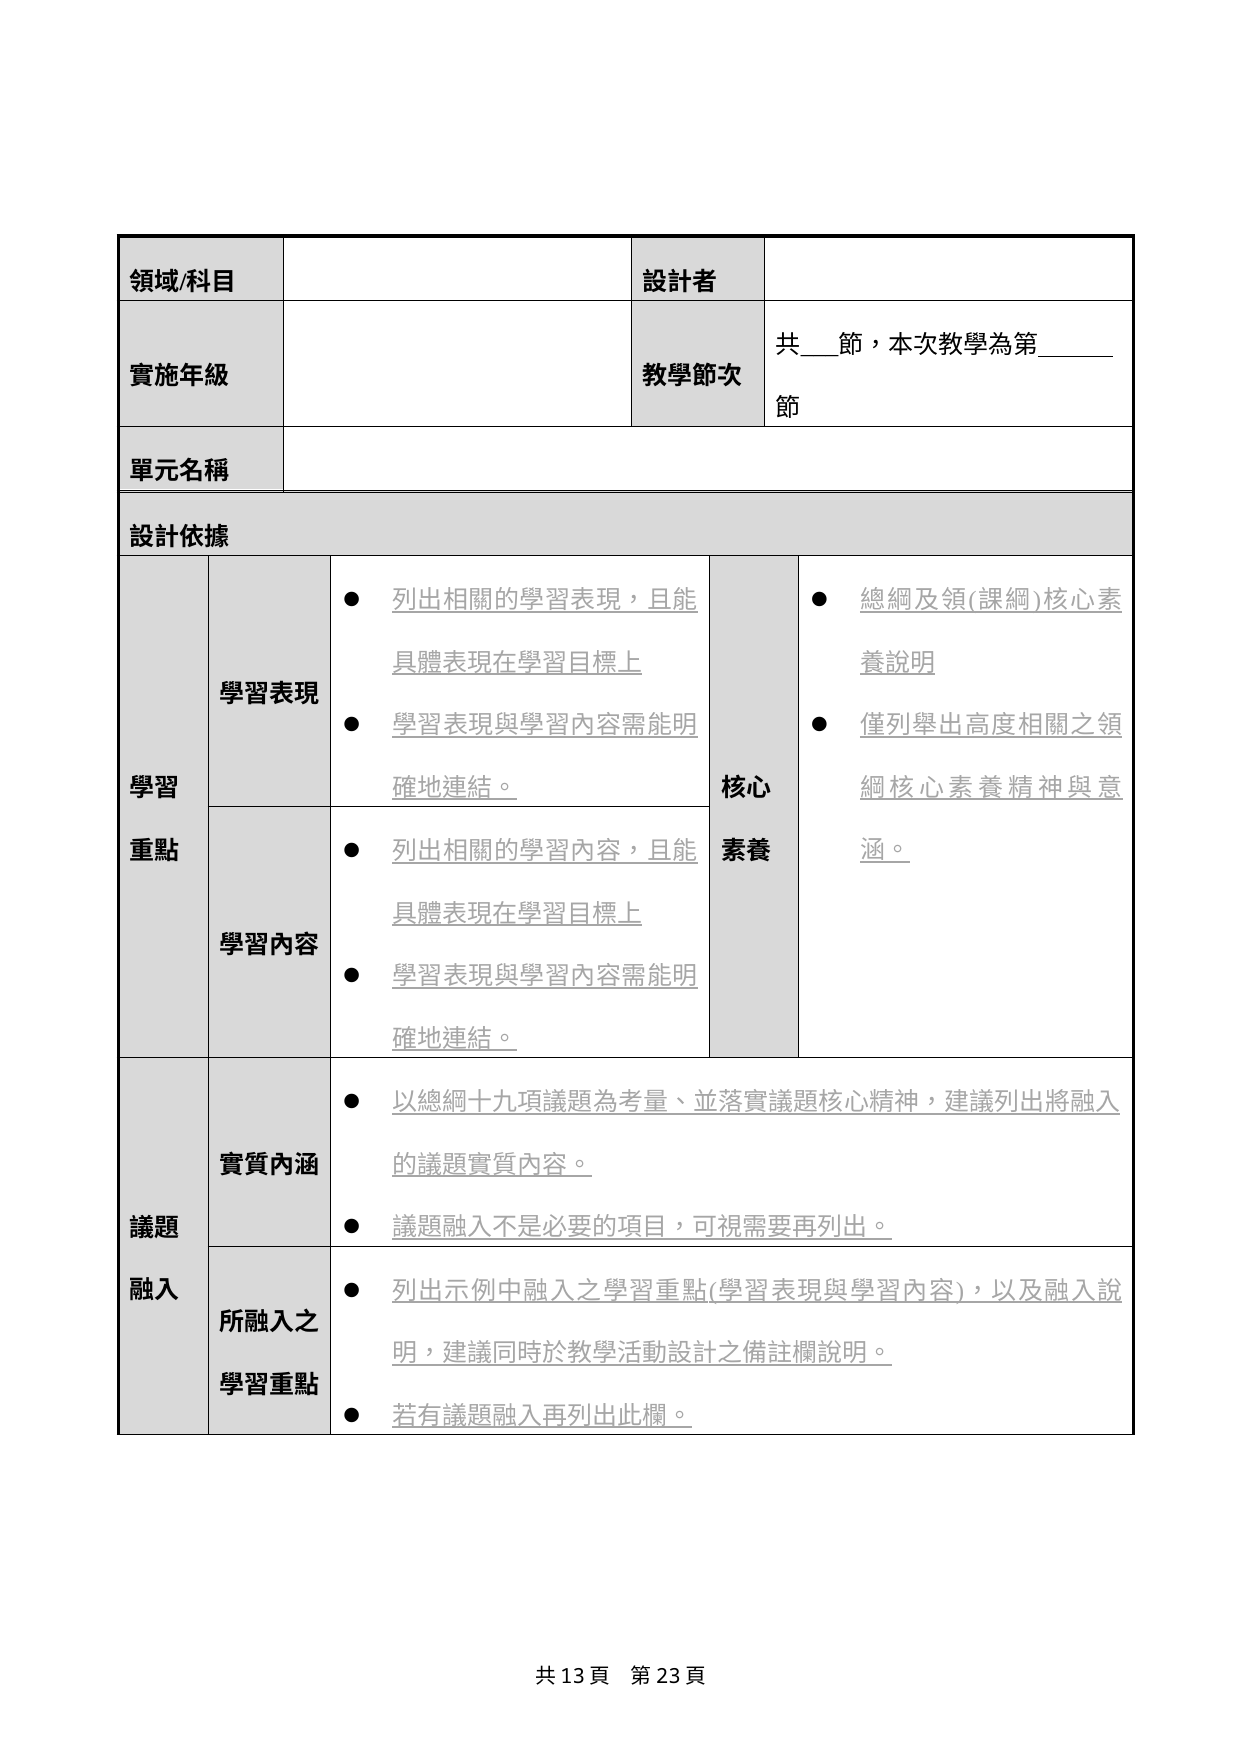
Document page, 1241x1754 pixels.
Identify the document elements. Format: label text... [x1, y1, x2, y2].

table_cell 以總綱十九項議題為考量、並落實議題核心精神，建議列出將融入的議題實質內容。 議題融入不是必要的項目，可視需要再列出。 [331, 1058, 1132, 1246]
table_header [284, 238, 631, 300]
table_cell 核心 素養 [710, 556, 798, 1057]
table_cell [284, 427, 1132, 489]
table_header 設計者 [632, 238, 764, 300]
table_cell 列出相關的學習內容，且能具體表現在學習目標上 學習表現與學習內容需能明確地連結。 [331, 807, 709, 1057]
table_header [765, 238, 1132, 300]
table_cell 學習 重點 [120, 556, 208, 1057]
table_cell 學習表現 [209, 556, 330, 806]
table_cell 設計依據 [120, 493, 1132, 555]
table_cell 共___節，本次教學為第 節 [765, 301, 1132, 426]
table_cell 議題 融入 [120, 1058, 208, 1434]
table_cell 所融入之學習重點 [209, 1247, 330, 1434]
table_cell 列出相關的學習表現，且能具體表現在學習目標上 學習表現與學習內容需能明確地連結。 [331, 556, 709, 806]
table_cell 教學節次 [632, 301, 764, 426]
table_cell 實質內涵 [209, 1058, 330, 1246]
table_cell 總綱及領(課綱)核心素養說明 僅列舉出高度相關之領綱核心素養精神與意涵。 [799, 556, 1132, 1057]
table_cell 單元名稱 [120, 427, 283, 489]
table_cell 列出示例中融入之學習重點(學習表現與學習內容)，以及融入說明，建議同時於教學活動設計之備註欄說明。 若有議題融入再列出此欄。 [331, 1247, 1132, 1434]
table_header 領域/科目 [120, 238, 283, 300]
table_cell [284, 301, 631, 426]
table_cell 實施年級 [120, 301, 283, 426]
table_cell 學習內容 [209, 807, 330, 1057]
